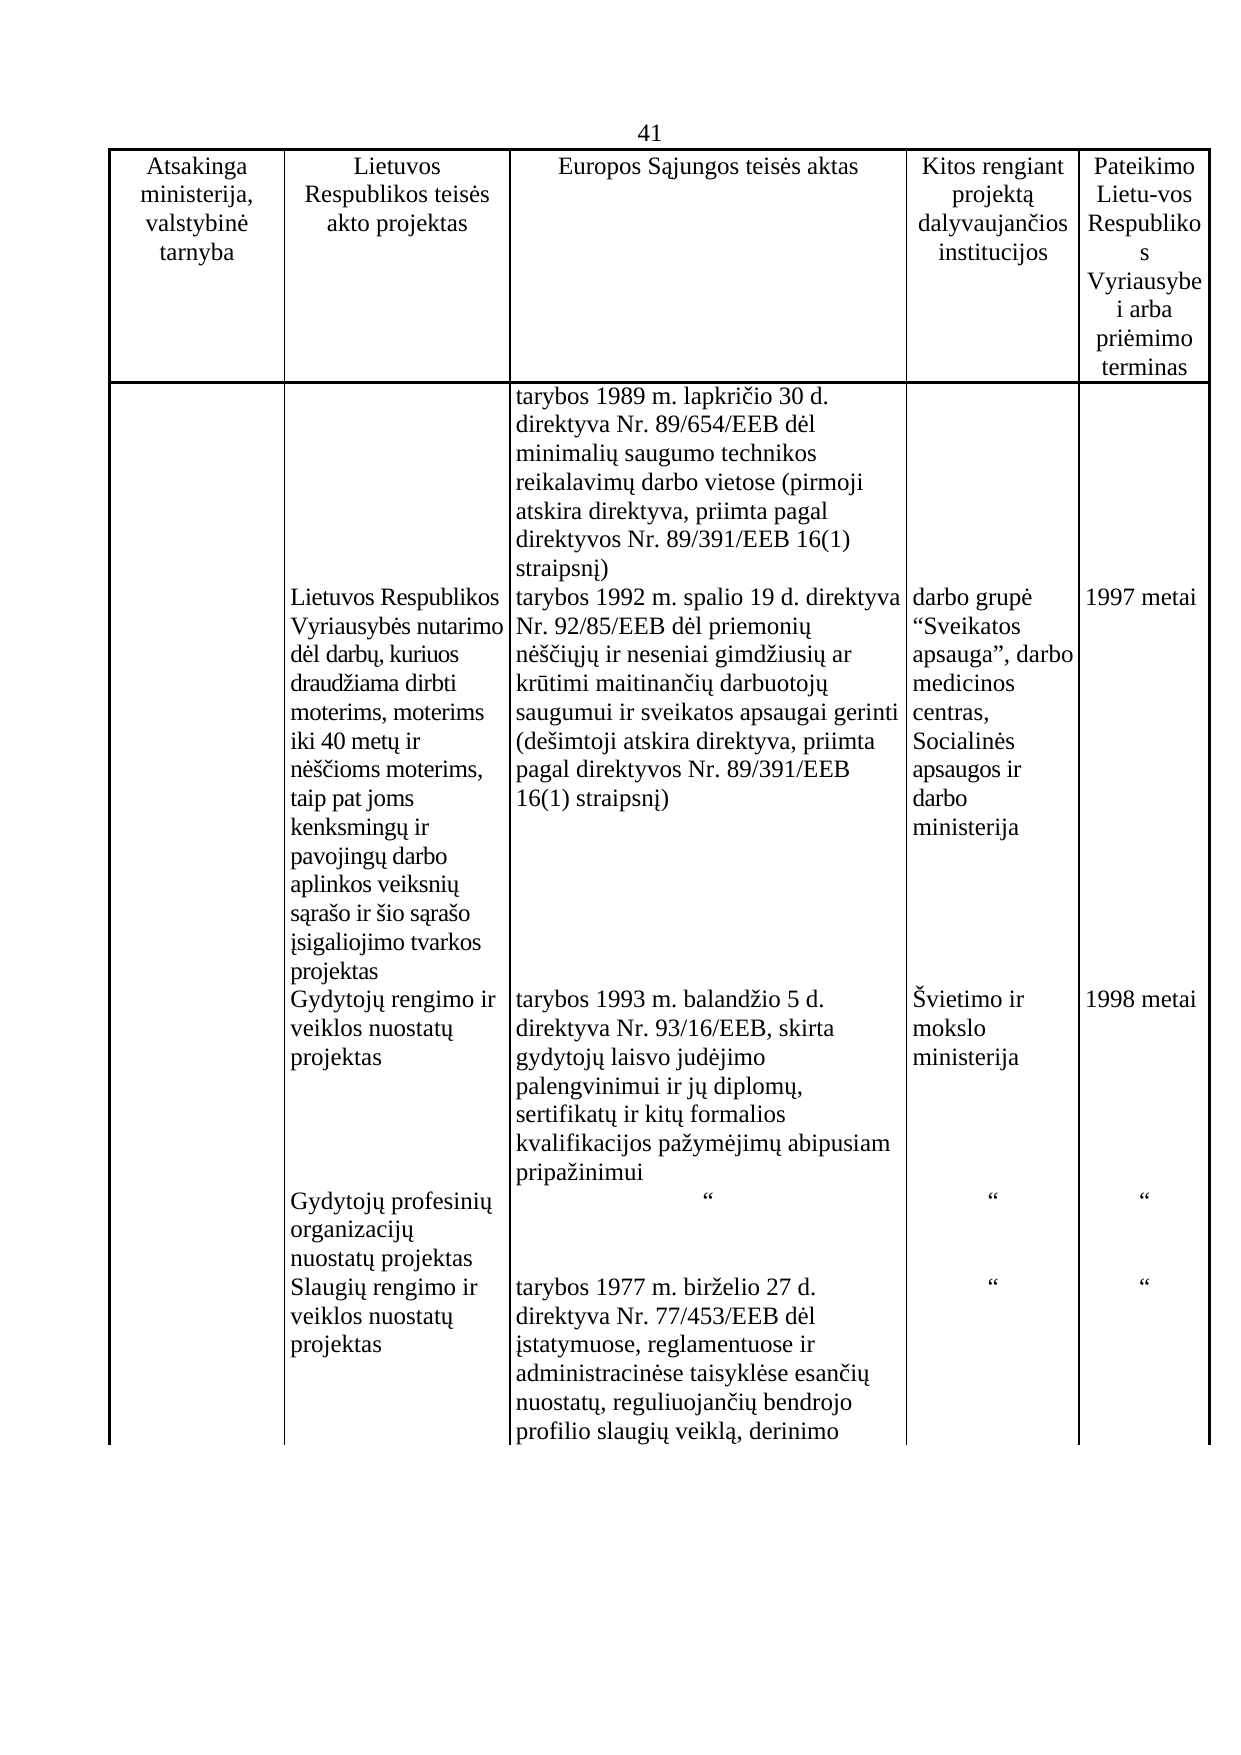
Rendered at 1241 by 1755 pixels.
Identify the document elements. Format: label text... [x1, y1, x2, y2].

table_cell Gydytojų rengimo ir veiklos nuostatų projektas [285, 985, 509, 1186]
table_cell [111, 1272, 284, 1444]
table_cell tarybos 1992 m. spalio 19 d. direktyva Nr. 92/85/EEB dėl priemonių nėščiųjų ir neseniai gimdžiusių ar krūtimi maitinančių darbuotojų saugumui ir sveikatos apsaugai gerinti (dešimtoji atskira direktyva, priimta pagal direktyvos Nr. 89/391/EEB 16(1) straipsnį) [511, 582, 906, 984]
table_cell Švietimo ir mokslo ministerija [907, 985, 1078, 1186]
table_cell tarybos 1993 m. balandžio 5 d. direktyva Nr. 93/16/EEB, skirta gydytojų laisvo judėjimo palengvinimui ir jų diplomų, sertifikatų ir kitų formalios kvalifikacijos pažymėjimų abipusiam pripažinimui [511, 985, 906, 1186]
table_cell [111, 582, 284, 984]
table_cell [111, 384, 284, 582]
table_cell 1997 metai [1080, 582, 1208, 984]
table_cell Gydytojų profesinių organizacijų nuostatų projektas [285, 1186, 509, 1272]
table_cell 1998 metai [1080, 985, 1208, 1186]
table_header Kitos rengiant projektą dalyvaujančios institucijos [907, 151, 1078, 381]
table_header Pateikimo Lietu-vos Respublikos Vyriausybei arba priėmimo terminas [1080, 151, 1208, 381]
table_cell [1080, 384, 1208, 582]
table_cell [907, 384, 1078, 582]
table_header Atsakinga ministerija, valstybinė tarnyba [111, 151, 284, 381]
table_cell [111, 985, 284, 1186]
table_header Europos Sąjungos teisės aktas [511, 151, 906, 381]
table_cell “ [907, 1272, 1078, 1444]
table_cell [1214, 1272, 1240, 1444]
table_cell Lietuvos Respublikos Vyriausybės nutarimo dėl darbų, kuriuos draudžiama dirbti moterims, moterims iki 40 metų ir nėščioms moterims, taip pat joms kenksmingų ir pavojingų darbo aplinkos veiksnių sąrašo ir šio sąrašo įsigaliojimo tvarkos projektas [285, 582, 509, 984]
table_cell [285, 384, 509, 582]
table_cell [1214, 985, 1240, 1186]
table_cell [1214, 1186, 1240, 1272]
table_cell [1214, 381, 1240, 582]
table_cell “ [511, 1186, 906, 1272]
table_cell “ [1080, 1272, 1208, 1444]
table_cell tarybos 1977 m. birželio 27 d. direktyva Nr. 77/453/EEB dėl įstatymuose, reglamentuose ir administracinėse taisyklėse esančių nuostatų, reguliuojančių bendrojo profilio slaugių veiklą, derinimo [511, 1272, 906, 1444]
table_cell [1214, 582, 1240, 984]
table_cell darbo grupė “Sveikatos apsauga”, darbo medicinos centras, Socialinės apsaugos ir darbo ministerija [907, 582, 1078, 984]
table_cell “ [907, 1186, 1078, 1272]
table_header [1214, 148, 1240, 381]
table_cell Slaugių rengimo ir veiklos nuostatų projektas [285, 1272, 509, 1444]
table_cell tarybos 1989 m. lapkričio 30 d. direktyva Nr. 89/654/EEB dėl minimalių saugumo technikos reikalavimų darbo vietose (pirmoji atskira direktyva, priimta pagal direktyvos Nr. 89/391/EEB 16(1) straipsnį) [511, 384, 906, 582]
table_header Lietuvos Respublikos teisės akto projektas [285, 151, 509, 381]
table_cell [111, 1186, 284, 1272]
table_cell “ [1080, 1186, 1208, 1272]
